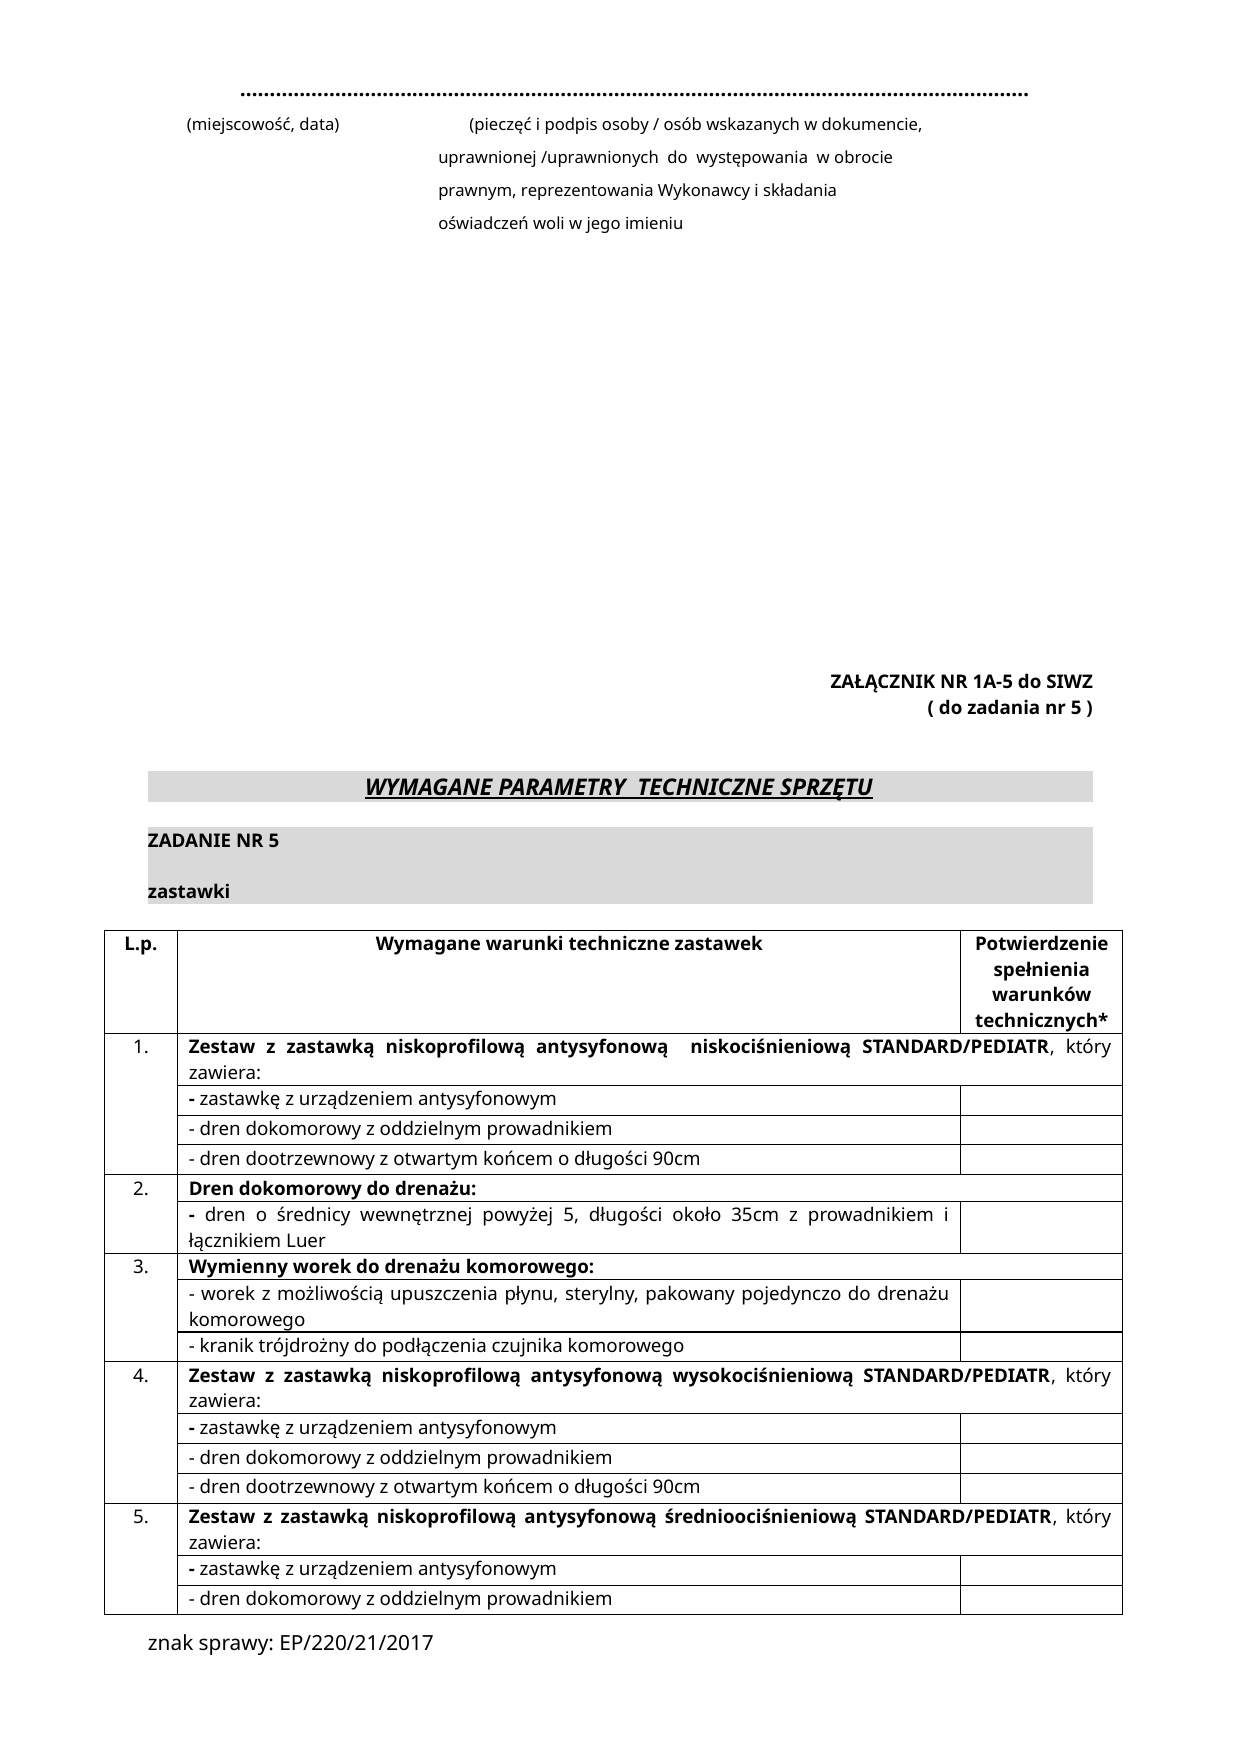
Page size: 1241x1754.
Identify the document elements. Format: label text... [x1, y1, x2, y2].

table_cell [961, 1116, 1122, 1144]
text oświadczeń woli w jego imieniu [148, 212, 1093, 235]
table_cell [1123, 1503, 1221, 1555]
table_cell [1123, 1555, 1221, 1584]
table_cell [1123, 1253, 1221, 1279]
table_cell [1123, 1361, 1221, 1413]
table_cell [1123, 1279, 1221, 1331]
table_cell Dren dokomorowy do drenażu: [178, 1175, 1122, 1201]
table_cell [85, 1413, 104, 1443]
table_cell [85, 1033, 104, 1085]
table_cell 2. [105, 1175, 177, 1253]
table_cell [1221, 1253, 1225, 1279]
text ………..………………………………………………..………………………………………………………… [148, 74, 1093, 102]
table_cell [1221, 1555, 1225, 1584]
text ZAŁĄCZNIK NR 1A-5 do SIWZ [148, 668, 1093, 694]
table_cell [961, 1280, 1122, 1331]
table_cell [1221, 1201, 1225, 1253]
text uprawnionej /uprawnionych do występowania w obrocie [148, 146, 1093, 168]
table_header Wymagane warunki techniczne zastawek [178, 931, 960, 1033]
table_cell - dren dootrzewnowy z otwartym końcem o długości 90cm [178, 1474, 960, 1503]
table_cell [1221, 1033, 1225, 1085]
table_cell [85, 1253, 104, 1279]
text prawnym, reprezentowania Wykonawcy i składania [148, 179, 1093, 202]
table_cell [1221, 1174, 1225, 1201]
table_cell [85, 1201, 104, 1253]
table_cell [1221, 1503, 1225, 1555]
table_cell [961, 1444, 1122, 1473]
table_cell [85, 1279, 104, 1331]
table_cell - dren dokomorowy z oddzielnym prowadnikiem [178, 1586, 960, 1614]
table_cell 1. [105, 1034, 177, 1174]
table_cell [961, 1556, 1122, 1584]
table_header [1123, 930, 1221, 1033]
table_cell - dren o średnicy wewnętrznej powyżej 5, długości około 35cm z prowadnikiem i łącznikiem Luer [178, 1202, 960, 1253]
table_cell [85, 1473, 104, 1503]
table_cell Zestaw z zastawką niskoprofilową antysyfonową średnioociśnieniową STANDARD/PEDIATR, który zawiera: [178, 1504, 1122, 1555]
table_cell [85, 1174, 104, 1201]
table_cell Zestaw z zastawką niskoprofilową antysyfonową niskociśnieniową STANDARD/PEDIATR, który zawiera: [178, 1034, 1122, 1085]
table_cell [1221, 1585, 1225, 1614]
table_cell 4. [105, 1362, 177, 1503]
table_cell [1123, 1585, 1221, 1614]
table_cell [85, 1361, 104, 1413]
table_cell [1221, 1331, 1225, 1361]
table_cell [1123, 1201, 1221, 1253]
table_cell [1123, 1085, 1221, 1114]
table_cell [1221, 1413, 1225, 1443]
text zastawki [148, 878, 1093, 904]
table_cell [961, 1202, 1122, 1253]
table_cell - worek z możliwością upuszczenia płynu, sterylny, pakowany pojedynczo do drenażu komorowego [178, 1280, 960, 1331]
table_cell Wymienny worek do drenażu komorowego: [178, 1254, 1122, 1279]
table_cell - dren dootrzewnowy z otwartym końcem o długości 90cm [178, 1145, 960, 1174]
table_cell [85, 1085, 104, 1114]
table_cell [1123, 1473, 1221, 1503]
text ZADANIE NR 5 [148, 827, 1093, 853]
table_cell [1221, 1361, 1225, 1413]
table_header [1221, 930, 1225, 1033]
table_cell [961, 1145, 1122, 1174]
table_header Potwierdzenie spełnienia warunków technicznych* [961, 931, 1122, 1033]
table_cell [1221, 1085, 1225, 1114]
table_cell - zastawkę z urządzeniem antysyfonowym [178, 1556, 960, 1584]
table_cell [1221, 1279, 1225, 1331]
table_cell [1123, 1115, 1221, 1144]
table_cell [1221, 1473, 1225, 1503]
table_cell [1221, 1144, 1225, 1174]
table_cell [961, 1474, 1122, 1503]
table_cell [1123, 1413, 1221, 1443]
table_cell [1123, 1331, 1221, 1361]
table_cell - dren dokomorowy z oddzielnym prowadnikiem [178, 1116, 960, 1144]
table_cell [85, 1503, 104, 1555]
table_header [85, 930, 104, 1033]
table_cell [961, 1586, 1122, 1614]
table_cell - kranik trójdrożny do podłączenia czujnika komorowego [178, 1333, 960, 1361]
table_cell [961, 1086, 1122, 1114]
table_cell [85, 1144, 104, 1174]
table_cell [961, 1414, 1122, 1443]
table_cell [85, 1115, 104, 1144]
table_cell [1221, 1115, 1225, 1144]
table_cell [85, 1585, 104, 1614]
text ( do zadania nr 5 ) [148, 694, 1093, 719]
table_cell - zastawkę z urządzeniem antysyfonowym [178, 1414, 960, 1443]
table_cell - dren dokomorowy z oddzielnym prowadnikiem [178, 1444, 960, 1473]
table_cell [85, 1555, 104, 1584]
table_cell [1123, 1144, 1221, 1174]
table_cell [961, 1333, 1122, 1361]
table_cell - zastawkę z urządzeniem antysyfonowym [178, 1086, 960, 1114]
table_cell Zestaw z zastawką niskoprofilową antysyfonową wysokociśnieniową STANDARD/PEDIATR, który zawiera: [178, 1362, 1122, 1413]
table_cell 3. [105, 1254, 177, 1361]
table_cell [1221, 1443, 1225, 1473]
table_cell 5. [105, 1504, 177, 1614]
table_cell [1123, 1443, 1221, 1473]
table_cell [1123, 1174, 1221, 1201]
table_cell [85, 1443, 104, 1473]
text WYMAGANE PARAMETRY TECHNICZNE SPRZĘTU [148, 771, 1093, 802]
text (miejscowość, data) (pieczęć i podpis osoby / osób wskazanych w dokumencie, [148, 113, 1093, 135]
table_cell [85, 1331, 104, 1361]
table_header L.p. [105, 931, 177, 1033]
table_cell [1123, 1033, 1221, 1085]
